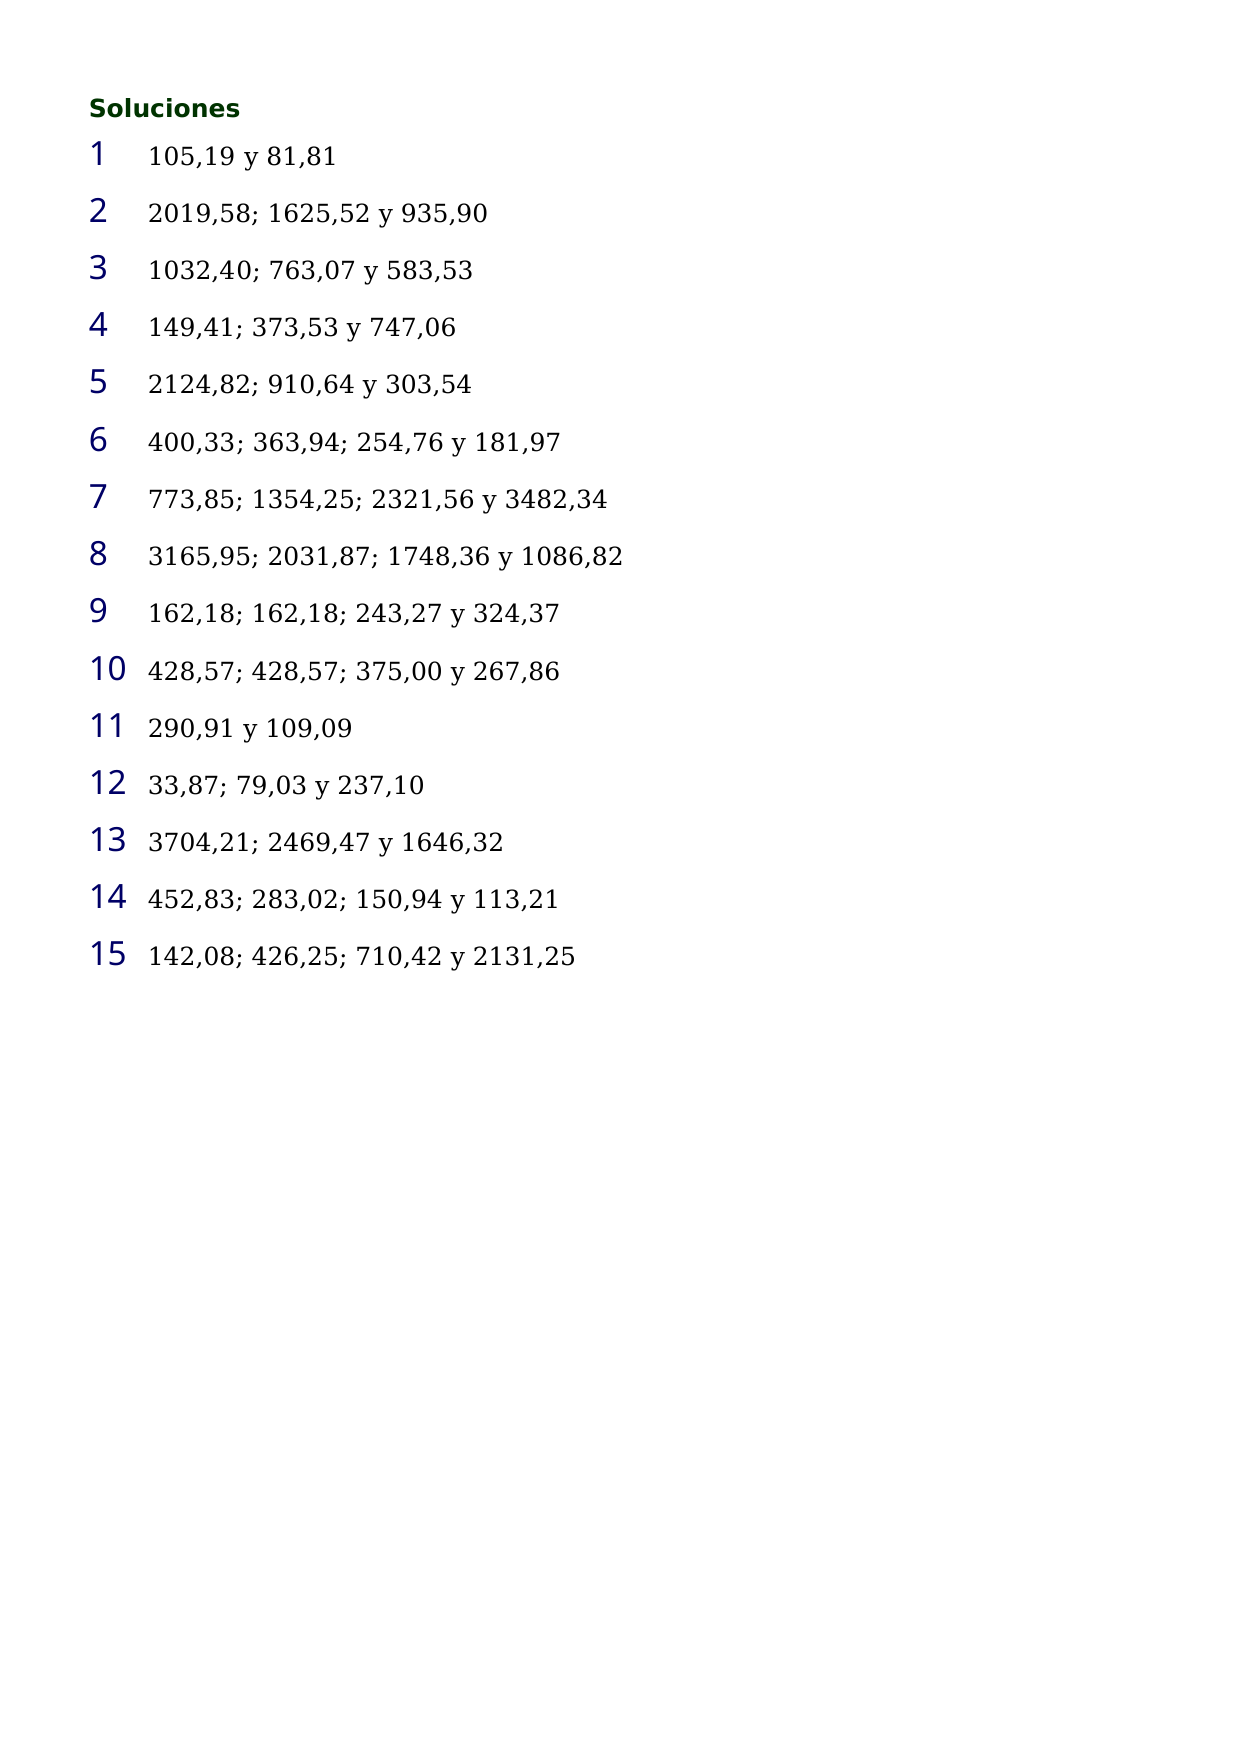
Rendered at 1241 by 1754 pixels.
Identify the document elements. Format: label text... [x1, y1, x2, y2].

list 1032,4 0; 763,07 y 583,53 [88, 244, 1152, 289]
list 162,18; 162,18; 243,27 y 324,37 [88, 587, 1152, 632]
list 149,41; 373,53 y 747,06 [88, 301, 1152, 347]
list 452,83; 283,02; 150,94 y 113,21 [88, 873, 1152, 918]
list 105,19 y 81,81 [88, 129, 1152, 175]
list 33,87; 79,03 y 237,10 [88, 759, 1152, 804]
list 2019,58; 1625,52 y 935,90 [88, 187, 1152, 232]
list 773,85; 1354,25; 2321,56 y 3482,34 [88, 473, 1152, 518]
text Soluciones [88, 94, 1152, 124]
list 290,91 y 109,09 [88, 701, 1152, 747]
list 428,57; 428,57; 375,00 y 267,86 [88, 644, 1152, 690]
list 142,08; 426,25; 710,42 y 2131,25 [88, 930, 1152, 976]
list 2124,82; 910,64 y 303,54 [88, 358, 1152, 404]
list 400,33 ; 363,94; 254,76 y 181,97 [88, 416, 1152, 461]
list 3165,95; 2031,87; 1748,36 y 1086,82 [88, 530, 1152, 575]
list 3704,21; 2469,47 y 1646,32 [88, 816, 1152, 861]
